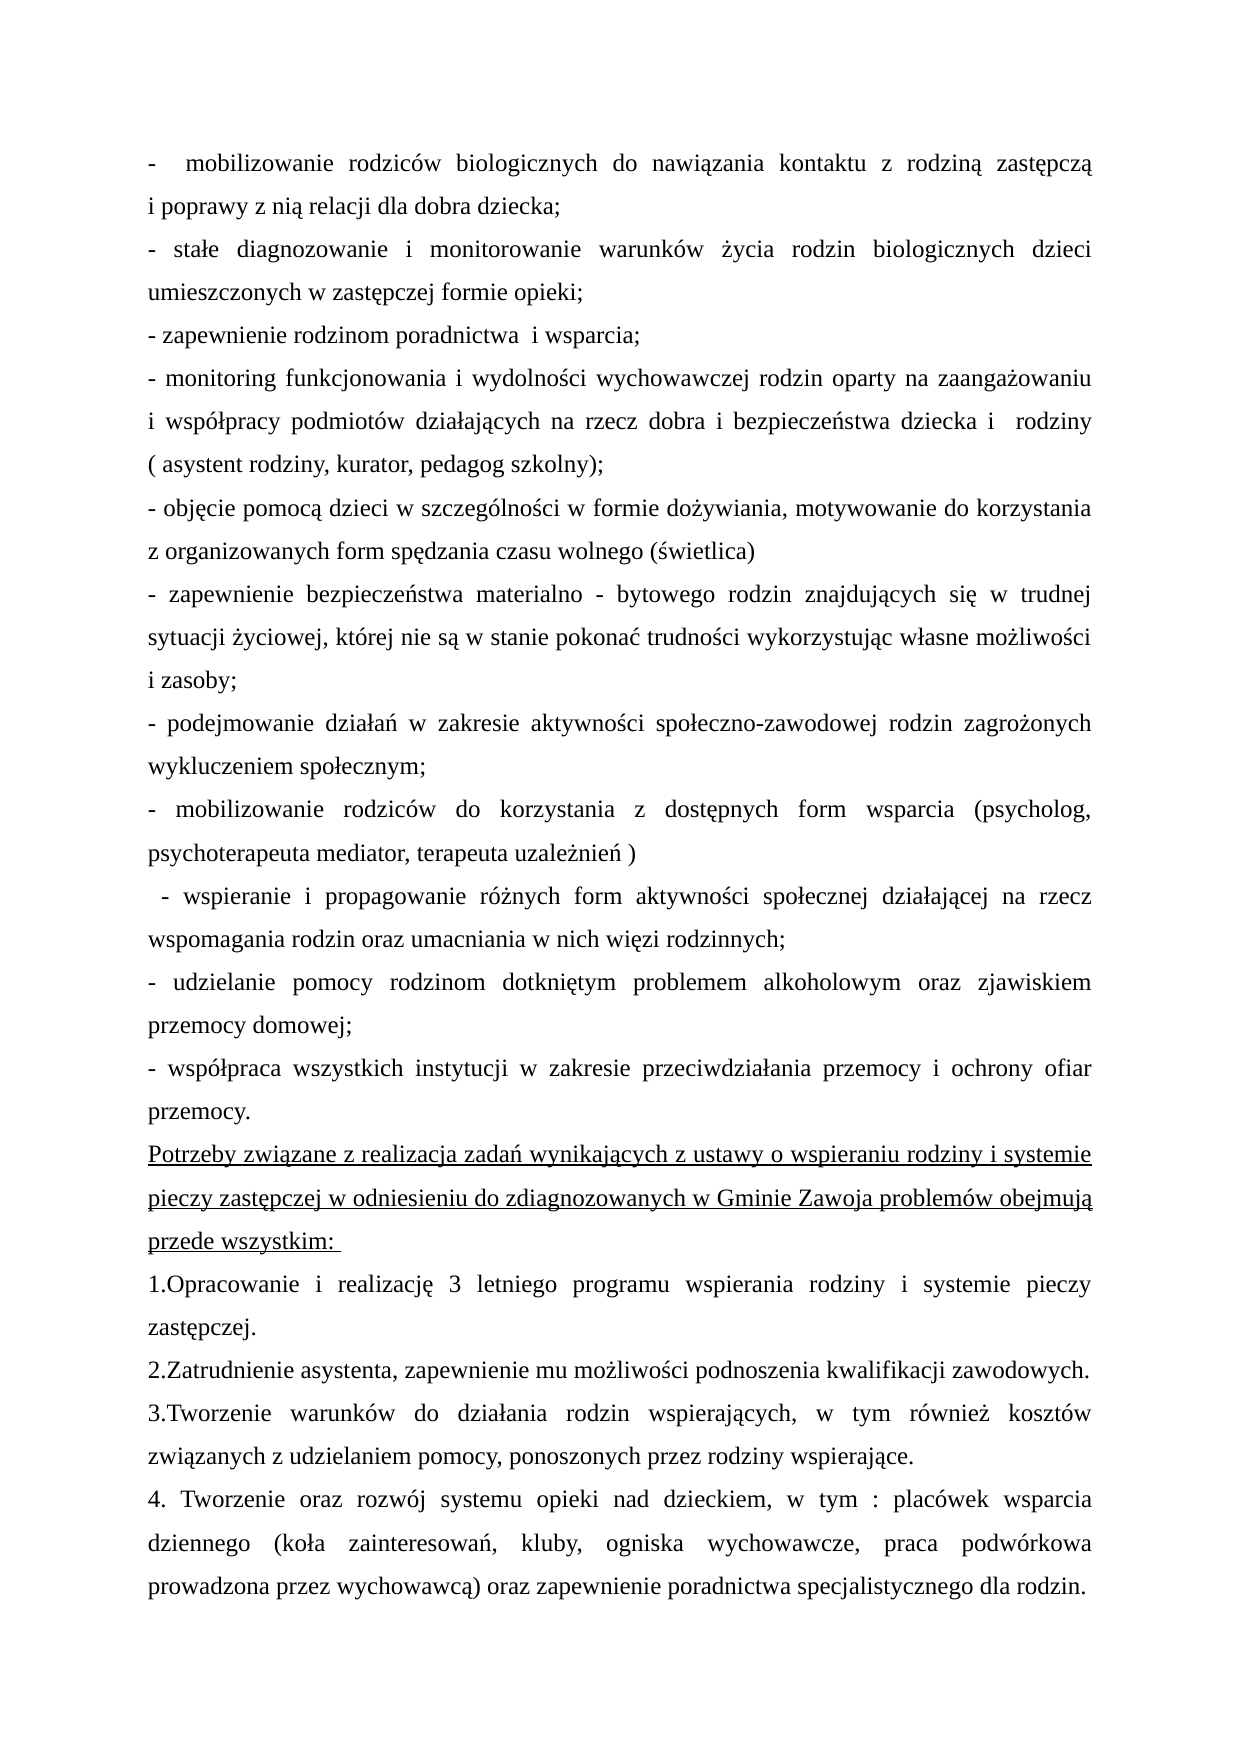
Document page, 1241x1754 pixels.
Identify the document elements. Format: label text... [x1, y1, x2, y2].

text - zapewnienie rodzinom poradnictwa i wsparcia; [148, 320, 1093, 349]
text - objęcie pomocą dzieci w szczególności w formie dożywiania, motywowanie do korzystania z organizowanych form spędzania czasu wolnego (świetlica) [148, 493, 1093, 564]
text 1.Opracowanie i realizację 3 letniego programu wspierania rodziny i systemie pieczy zastępczej. [148, 1269, 1093, 1341]
text - podejmowanie działań w zakresie aktywności społeczno-zawodowej rodzin zagrożonych wykluczeniem społecznym; [148, 708, 1093, 780]
text - zapewnienie bezpieczeństwa materialno - bytowego rodzin znajdujących się w trudnej sytuacji życiowej, której nie są w stanie pokonać trudności wykorzystując własne możliwości i zasoby; [148, 579, 1093, 694]
text - współpraca wszystkich instytucji w zakresie przeciwdziałania przemocy i ochrony ofiar przemocy. [148, 1053, 1093, 1125]
text 3.Tworzenie warunków do działania rodzin wspierających, w tym również kosztów związanych z udzielaniem pomocy, ponoszonych przez rodziny wspierające. [148, 1398, 1093, 1470]
text - mobilizowanie rodziców do korzystania z dostępnych form wsparcia (psycholog, psychoterapeuta mediator, terapeuta uzależnień ) [148, 794, 1093, 866]
text 4. Tworzenie oraz rozwój systemu opieki nad dzieckiem, w tym : placówek wsparcia dziennego (koła zainteresowań, kluby, ogniska wychowawcze, praca podwórkowa prowadzona przez wychowawcą) oraz zapewnienie poradnictwa specjalistycznego dla rodzin. [148, 1484, 1093, 1599]
text - udzielanie pomocy rodzinom dotkniętym problemem alkoholowym oraz zjawiskiem przemocy domowej; [148, 967, 1093, 1039]
text - wspieranie i propagowanie różnych form aktywności społecznej działającej na rzecz wspomagania rodzin oraz umacniania w nich więzi rodzinnych; [148, 881, 1093, 953]
text Potrzeby związane z realizacja zadań wynikających z ustawy o wspieraniu rodziny i systemie pieczy zastępczej w odniesieniu do zdiagnozowanych w Gminie Zawoja problemów obejmują [148, 1139, 1093, 1208]
text przede wszystkim: [148, 1209, 1093, 1254]
text 2.Zatrudnienie asystenta, zapewnienie mu możliwości podnoszenia kwalifikacji zawodowych. [148, 1355, 1093, 1384]
text - stałe diagnozowanie i monitorowanie warunków życia rodzin biologicznych dzieci umieszczonych w zastępczej formie opieki; [148, 234, 1093, 306]
text - monitoring funkcjonowania i wydolności wychowawczej rodzin oparty na zaangażowaniu i współpracy podmiotów działających na rzecz dobra i bezpieczeństwa dziecka i rodziny ( asystent rodziny, kurator, pedagog szkolny); [148, 363, 1093, 478]
text - mobilizowanie rodziców biologicznych do nawiązania kontaktu z rodziną zastępczą i poprawy z nią relacji dla dobra dziecka; [148, 148, 1093, 219]
